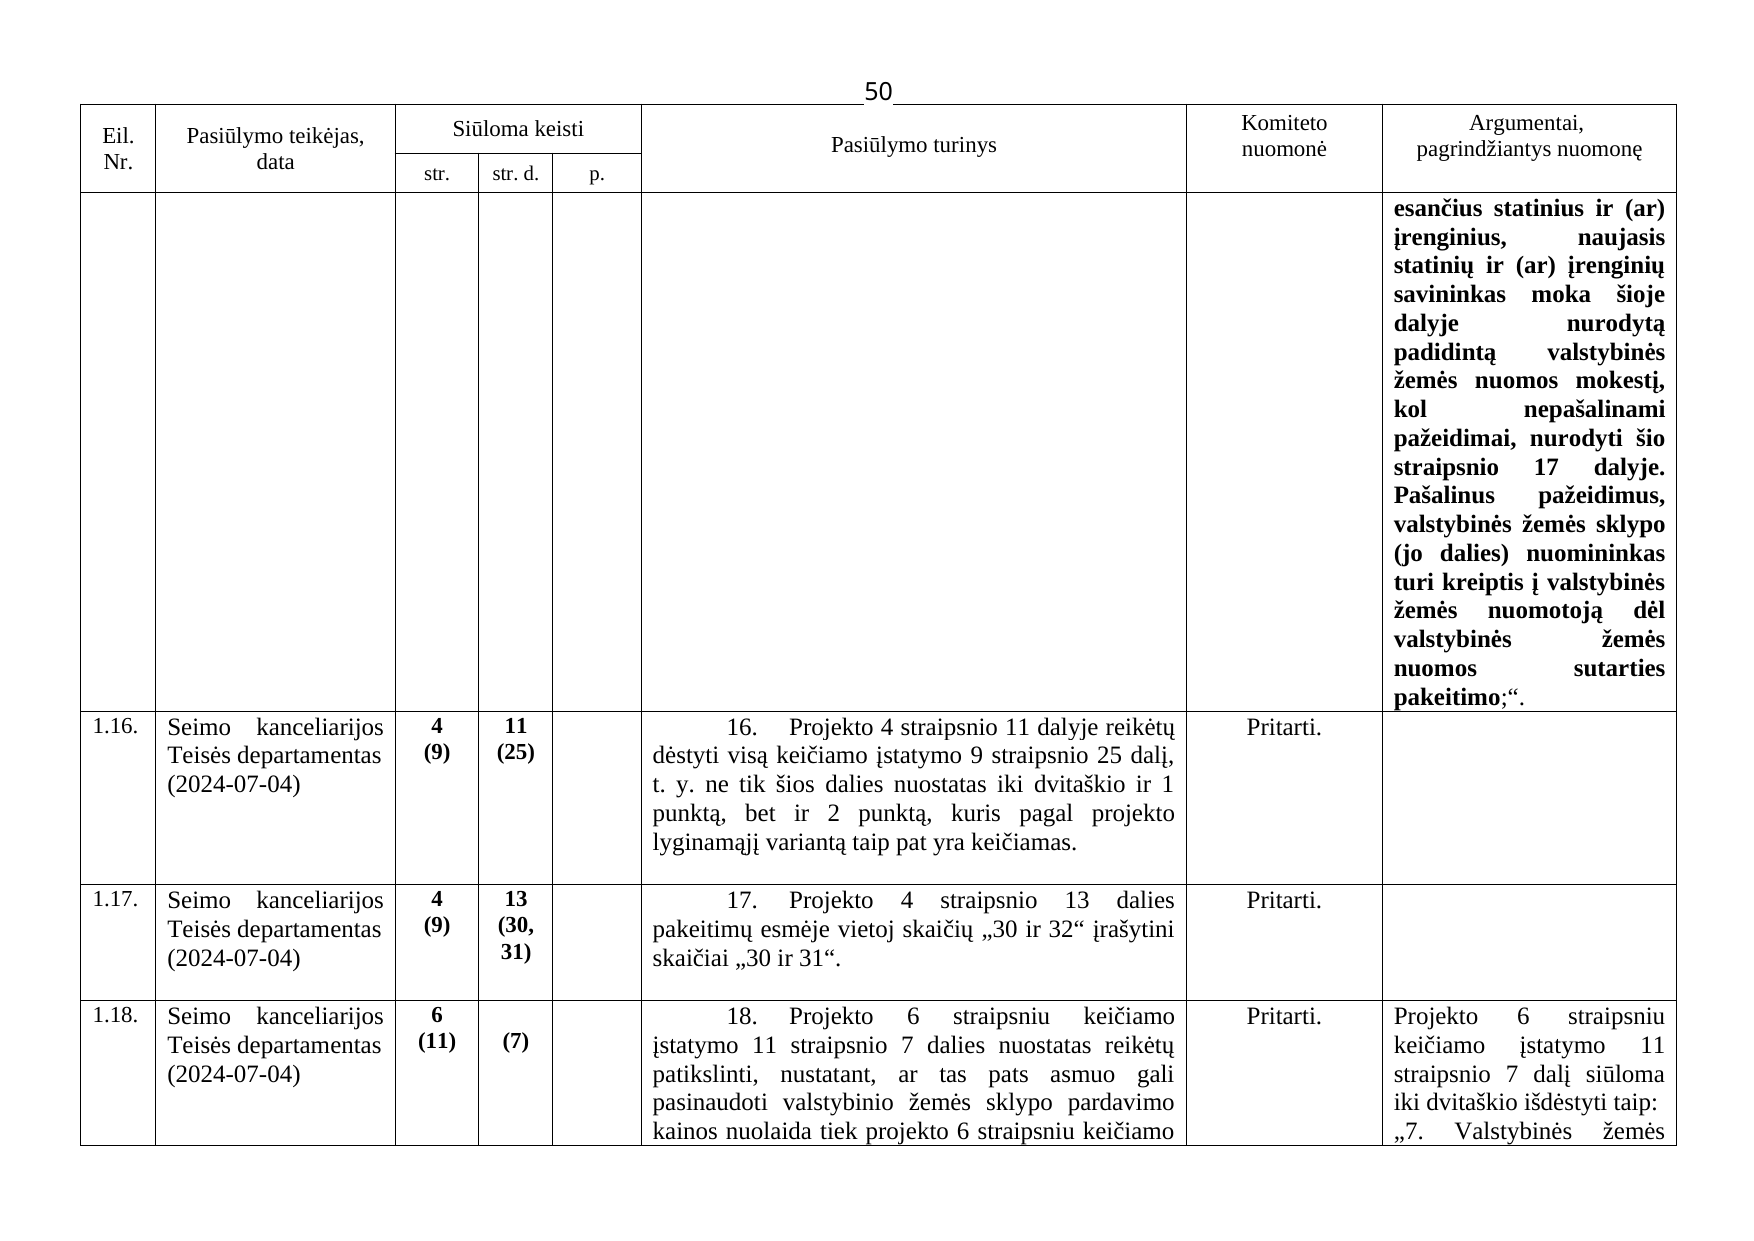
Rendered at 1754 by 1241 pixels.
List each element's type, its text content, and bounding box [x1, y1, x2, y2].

table_cell p. [553, 154, 641, 192]
table_cell Seimo kanceliarijos Teisės departamentas (2024-07-04) [156, 712, 395, 884]
table_cell str. [396, 154, 478, 192]
table_cell Projekto 6 straipsniu keičiamo įstatymo 11 straipsnio 7 dalį siūloma iki dvitaškio išdėstyti taip: „7. Valstybinės žemės [1383, 1001, 1676, 1145]
table_cell Pritarti. [1187, 885, 1382, 1000]
table_header Pasiūlymo turinys [642, 105, 1186, 192]
table_cell (7) [479, 1001, 552, 1145]
table_cell 18. Projekto 6 straipsniu keičiamo įstatymo 11 straipsnio 7 dalies nuostatas reikėtų patikslinti, nustatant, ar tas pats asmuo gali pasinaudoti valstybinio žemės sklypo pardavimo kainos nuolaida tiek projekto 6 straipsniu keičiamo [642, 1001, 1186, 1145]
table_cell 6 (11) [396, 1001, 478, 1145]
table_cell Seimo kanceliarijos Teisės departamentas (2024-07-04) [156, 885, 395, 1000]
table_cell [553, 193, 641, 711]
table_cell [553, 885, 641, 1000]
table_cell 17. Projekto 4 straipsnio 13 dalies pakeitimų esmėje vietoj skaičių „30 ir 32“ įrašytini skaičiai „30 ir 31“. [642, 885, 1186, 1000]
table_cell Seimo kanceliarijos Teisės departamentas (2024-07-04) [156, 1001, 395, 1145]
table_header Siūloma keisti [396, 105, 641, 153]
table_cell 1.17. [81, 885, 155, 1000]
table_cell Pritarti. [1187, 712, 1382, 884]
table_cell [81, 193, 155, 711]
table_cell 4 (9) [396, 885, 478, 1000]
table_cell str. d. [479, 154, 552, 192]
table_cell 11 (25) [479, 712, 552, 884]
table_cell [1383, 885, 1676, 1000]
table_cell [396, 193, 478, 711]
table_cell [156, 193, 395, 711]
table_header Komiteto nuomonė [1187, 105, 1382, 192]
table_cell 1.18. [81, 1001, 155, 1145]
table_cell [642, 193, 1186, 711]
table_header Eil. Nr. [81, 105, 155, 192]
table_header Pasiūlymo teikėjas, data [156, 105, 395, 192]
table_cell [1383, 712, 1676, 884]
table_cell [1187, 193, 1382, 711]
table_cell [553, 1001, 641, 1145]
table_cell esančius statinius ir (ar) įrenginius, naujasis statinių ir (ar) įrenginių savininkas moka šioje dalyje nurodytą padidintą valstybinės žemės nuomos mokestį, kol nepašalinami pažeidimai, nurodyti šio straipsnio 17 dalyje. Pašalinus pažeidimus, valstybinės žemės sklypo (jo dalies) nuomininkas turi kreiptis į valstybinės žemės nuomotoją dėl valstybinės žemės nuomos sutarties pakeitimo;“. [1383, 193, 1676, 711]
table_cell [479, 193, 552, 711]
table_cell 16. Projekto 4 straipsnio 11 dalyje reikėtų dėstyti visą keičiamo įstatymo 9 straipsnio 25 dalį, t. y. ne tik šios dalies nuostatas iki dvitaškio ir 1 punktą, bet ir 2 punktą, kuris pagal projekto lyginamąjį variantą taip pat yra keičiamas. [642, 712, 1186, 884]
table_cell Pritarti. [1187, 1001, 1382, 1145]
table_cell 1.16. [81, 712, 155, 884]
table_cell 13 (30, 31) [479, 885, 552, 1000]
table_header Argumentai, pagrindžiantys nuomonę [1383, 105, 1676, 192]
table_cell 4 (9) [396, 712, 478, 884]
table_cell [553, 712, 641, 884]
